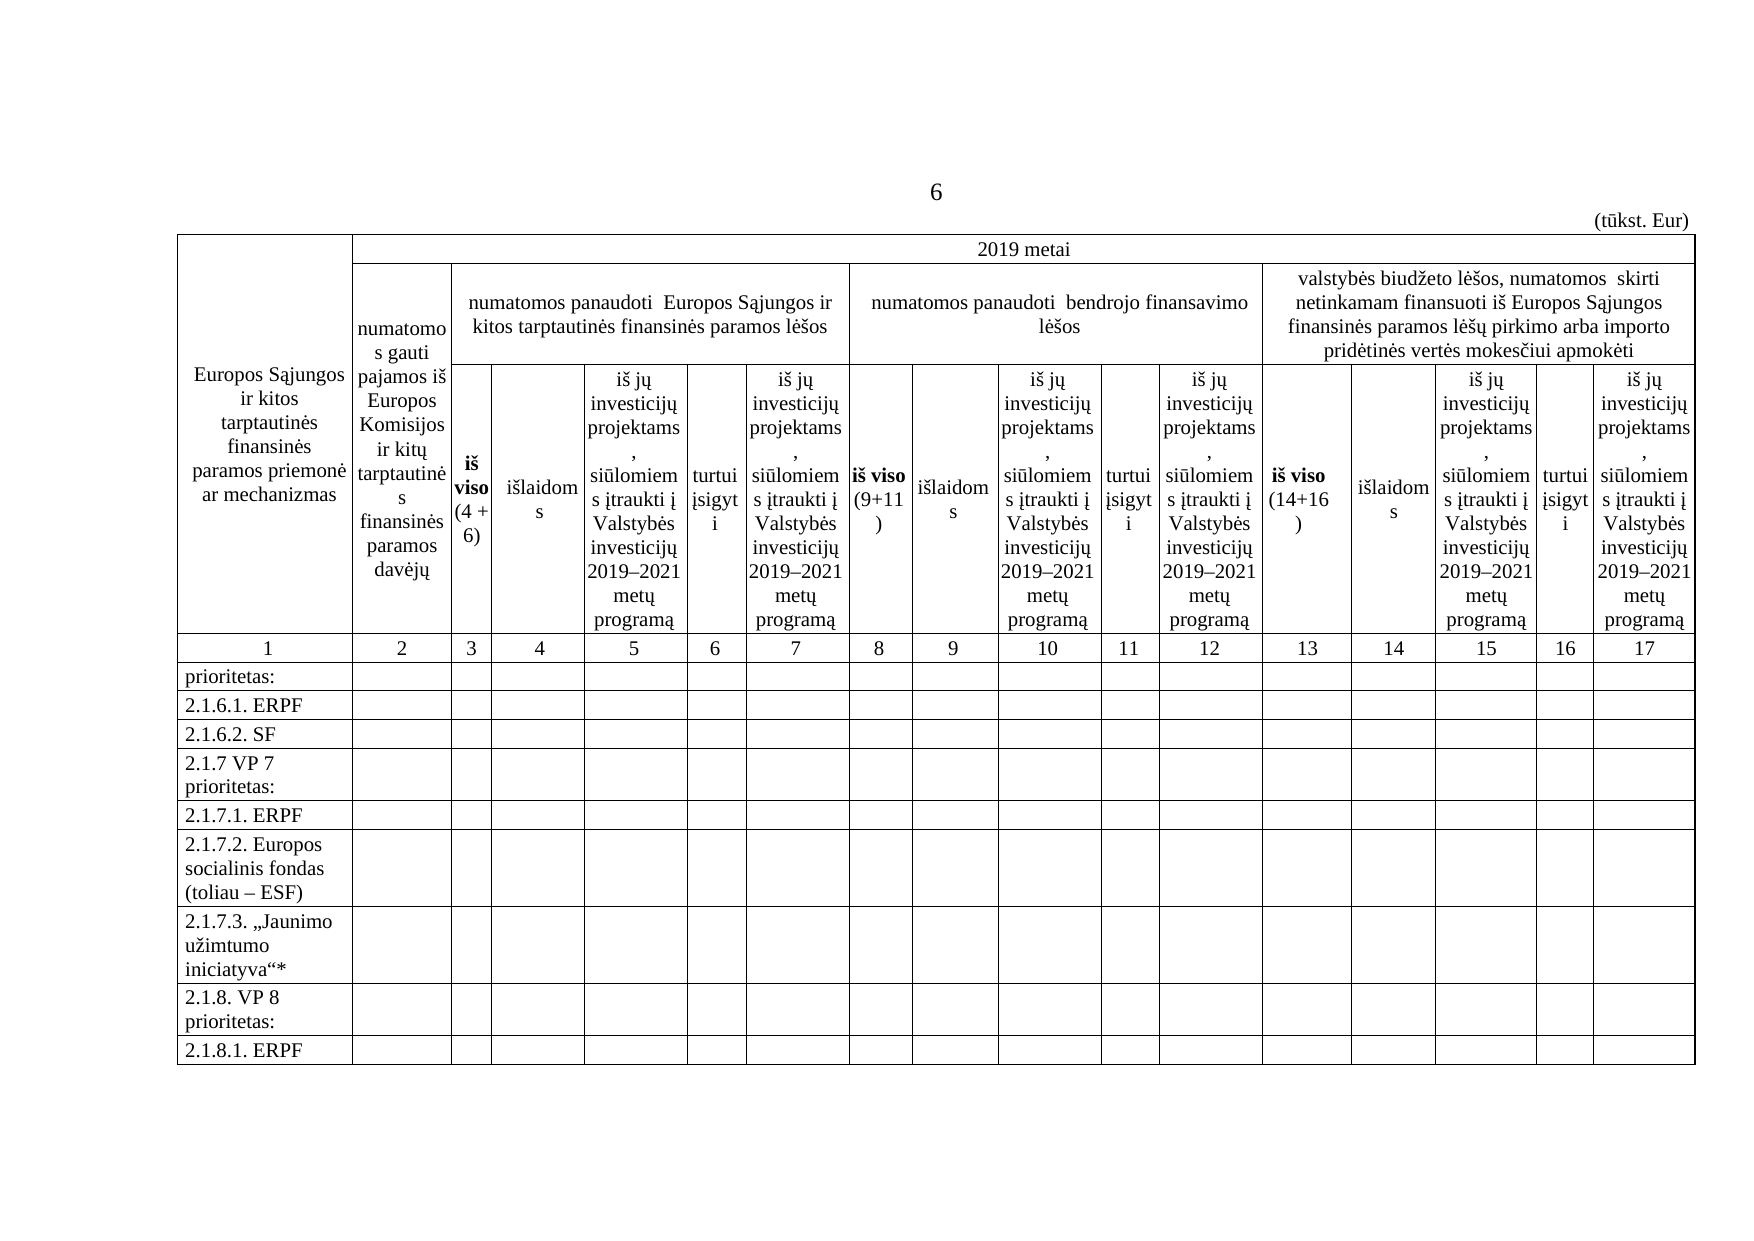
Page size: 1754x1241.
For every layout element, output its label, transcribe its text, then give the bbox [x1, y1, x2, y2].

table_cell [452, 749, 491, 800]
table_cell [747, 984, 849, 1035]
table_cell [999, 1036, 1101, 1064]
table_cell 12 [1160, 634, 1262, 662]
table_cell iš jų investicijų projektams, siūlomiems įtraukti į Valstybės investicijų 2019–2021 metų programą [1160, 365, 1262, 633]
table_cell [353, 663, 451, 690]
table_cell [850, 830, 912, 906]
table_cell 6 [688, 634, 746, 662]
table_cell išlaidoms [913, 365, 998, 633]
table_header (tūkst. Eur) [270, 207, 1695, 234]
table_cell [1537, 907, 1593, 982]
table_cell [1160, 830, 1262, 906]
table_cell [492, 1036, 584, 1064]
table_cell [688, 749, 746, 800]
table_cell [688, 801, 746, 829]
table_cell 2.1.7.2. Europos socialinis fondas (toliau – ESF) [178, 830, 352, 906]
table_cell [353, 907, 451, 982]
table_cell turtui įsigyti [1102, 365, 1159, 633]
table_cell [1263, 830, 1351, 906]
table_cell [585, 749, 687, 800]
table_cell [747, 907, 849, 982]
table_cell 14 [1352, 634, 1435, 662]
table_cell 9 [913, 634, 998, 662]
table_cell 2.1.8. VP 8 prioritetas: [178, 984, 352, 1035]
table_cell [1594, 720, 1694, 748]
table_cell [688, 984, 746, 1035]
table_cell [1594, 749, 1694, 800]
table_cell [1352, 720, 1435, 748]
table_cell [1436, 749, 1536, 800]
table_cell [353, 691, 451, 719]
table_cell [1436, 663, 1536, 690]
table_cell [353, 1036, 451, 1064]
table_cell [585, 663, 687, 690]
table_cell turtui įsigyti [688, 365, 746, 633]
table_cell [850, 720, 912, 748]
table_cell [1537, 984, 1593, 1035]
table_cell [999, 984, 1101, 1035]
table_cell [452, 720, 491, 748]
table_cell iš jų investicijų projektams, siūlomiems įtraukti į Valstybės investicijų 2019–2021 metų programą [999, 365, 1101, 633]
table_cell [1352, 691, 1435, 719]
table_cell [747, 830, 849, 906]
table_cell [1102, 1036, 1159, 1064]
table_cell [1436, 720, 1536, 748]
table_cell [913, 801, 998, 829]
table_cell [850, 663, 912, 690]
table_cell 2.1.6.1. ERPF [178, 691, 352, 719]
table_cell numatomos panaudoti Europos Sąjungos ir kitos tarptautinės finansinės paramos lėšos [452, 264, 849, 364]
table_cell [913, 984, 998, 1035]
table_cell [747, 720, 849, 748]
table_cell [353, 749, 451, 800]
table_cell [1352, 801, 1435, 829]
table_cell [747, 663, 849, 690]
table_cell [585, 830, 687, 906]
table_cell prioritetas: [178, 663, 352, 690]
table_cell [1263, 984, 1351, 1035]
table_cell [1263, 720, 1351, 748]
table_cell [452, 1036, 491, 1064]
table_cell iš jų investicijų projektams, siūlomiems įtraukti į Valstybės investicijų 2019–2021 metų programą [747, 365, 849, 633]
table_cell 10 [999, 634, 1101, 662]
table_cell [850, 1036, 912, 1064]
table_cell [1594, 691, 1694, 719]
table_cell [913, 663, 998, 690]
table_cell [913, 749, 998, 800]
table_cell [1594, 830, 1694, 906]
table_cell [1160, 1036, 1262, 1064]
table_cell [747, 749, 849, 800]
table_cell [353, 830, 451, 906]
table_cell [1263, 907, 1351, 982]
table_cell [1594, 1036, 1694, 1064]
table_cell [913, 907, 998, 982]
table_cell [1436, 907, 1536, 982]
table_cell [1352, 830, 1435, 906]
table_cell [1352, 907, 1435, 982]
table_cell [585, 801, 687, 829]
table_cell 2 [353, 634, 451, 662]
table_cell [492, 749, 584, 800]
table_cell [353, 720, 451, 748]
table_cell [585, 984, 687, 1035]
table_cell [999, 907, 1101, 982]
table_cell [452, 801, 491, 829]
table_cell 2.1.7.1. ERPF [178, 801, 352, 829]
table_cell [850, 907, 912, 982]
table_cell išlaidoms [1352, 365, 1435, 633]
table_cell [1594, 984, 1694, 1035]
table_cell 8 [850, 634, 912, 662]
table_cell [850, 801, 912, 829]
table_cell [688, 1036, 746, 1064]
table_cell [1160, 749, 1262, 800]
table_cell [492, 801, 584, 829]
table_cell iš viso (9+11) [850, 365, 912, 633]
table_cell [1102, 663, 1159, 690]
table_cell Europos Sąjungos ir kitos tarptautinės finansinės paramos priemonė ar mechanizmas [178, 235, 352, 633]
table_cell [999, 720, 1101, 748]
table_cell [1102, 907, 1159, 982]
table_cell [1436, 691, 1536, 719]
table_cell [1352, 1036, 1435, 1064]
table_cell [1352, 984, 1435, 1035]
table_cell [1263, 1036, 1351, 1064]
table_cell 11 [1102, 634, 1159, 662]
table_cell [999, 663, 1101, 690]
table_cell [913, 1036, 998, 1064]
table_cell 4 [492, 634, 584, 662]
table_cell [1537, 663, 1593, 690]
table_cell [747, 801, 849, 829]
table_cell [850, 691, 912, 719]
table_cell [492, 907, 584, 982]
table_cell 2.1.8.1. ERPF [178, 1036, 352, 1064]
table_cell [1102, 691, 1159, 719]
table_cell [1537, 830, 1593, 906]
table_cell [1352, 749, 1435, 800]
table_cell [585, 691, 687, 719]
table_cell iš viso (4 + 6) [452, 365, 491, 633]
table_cell [1436, 830, 1536, 906]
table_cell [1160, 984, 1262, 1035]
table_cell [1436, 801, 1536, 829]
table_cell [913, 720, 998, 748]
table_cell numatomos gauti pajamos iš Europos Komisijos ir kitų tarptautinės finansinės paramos davėjų [353, 264, 451, 633]
table_cell [353, 984, 451, 1035]
table_cell 2019 metai [353, 235, 1694, 263]
table_cell [913, 830, 998, 906]
table_cell [1537, 1036, 1593, 1064]
table_cell [1160, 907, 1262, 982]
table_cell 13 [1263, 634, 1351, 662]
table_cell [1102, 830, 1159, 906]
table_cell [492, 830, 584, 906]
table_cell [913, 691, 998, 719]
table_cell [492, 720, 584, 748]
table_cell [688, 720, 746, 748]
table_cell 1 [178, 634, 352, 662]
table_cell [1436, 1036, 1536, 1064]
table_cell 17 [1594, 634, 1694, 662]
table_cell [1263, 801, 1351, 829]
table_cell numatomos panaudoti bendrojo finansavimo lėšos [850, 264, 1262, 364]
table_cell [1263, 691, 1351, 719]
table_cell 7 [747, 634, 849, 662]
table_cell iš jų investicijų projektams, siūlomiems įtraukti į Valstybės investicijų 2019–2021 metų programą [1594, 365, 1694, 633]
table_cell [1537, 720, 1593, 748]
table_cell [1594, 801, 1694, 829]
table_cell [1594, 663, 1694, 690]
table_cell [1160, 663, 1262, 690]
table_cell iš jų investicijų projektams, siūlomiems įtraukti į Valstybės investicijų 2019–2021 metų programą [585, 365, 687, 633]
table_cell 2.1.7.3. „Jaunimo užimtumo iniciatyva“* [178, 907, 352, 982]
table_cell išlaidoms [492, 365, 584, 633]
table_cell [688, 663, 746, 690]
table_cell [850, 749, 912, 800]
table_cell [688, 691, 746, 719]
table_cell [452, 907, 491, 982]
table_cell [999, 749, 1101, 800]
table_cell [1263, 663, 1351, 690]
table_cell [1102, 720, 1159, 748]
table_cell [1160, 801, 1262, 829]
table_cell [1102, 749, 1159, 800]
table_cell [1537, 749, 1593, 800]
table_cell [452, 984, 491, 1035]
table_cell [1436, 984, 1536, 1035]
table_cell 2.1.7 VP 7 prioritetas: [178, 749, 352, 800]
table_cell [999, 801, 1101, 829]
table_cell 16 [1537, 634, 1593, 662]
table_cell [1352, 663, 1435, 690]
table_cell [1102, 801, 1159, 829]
table_cell 15 [1436, 634, 1536, 662]
table_cell iš viso (14+16) [1263, 365, 1351, 633]
table_cell [452, 663, 491, 690]
table_cell 5 [585, 634, 687, 662]
table_cell [492, 663, 584, 690]
table_cell [585, 1036, 687, 1064]
table_cell [999, 691, 1101, 719]
table_cell [1102, 984, 1159, 1035]
table_cell [452, 830, 491, 906]
table_cell [1594, 907, 1694, 982]
table_cell [747, 691, 849, 719]
table_cell [1160, 720, 1262, 748]
table_cell [688, 830, 746, 906]
table_cell [585, 720, 687, 748]
table_header [177, 207, 270, 234]
table_cell iš jų investicijų projektams, siūlomiems įtraukti į Valstybės investicijų 2019–2021 metų programą [1436, 365, 1536, 633]
table_cell [1537, 691, 1593, 719]
table_cell [747, 1036, 849, 1064]
table_cell [999, 830, 1101, 906]
table_cell [452, 691, 491, 719]
table_cell turtui įsigyti [1537, 365, 1593, 633]
table_cell 3 [452, 634, 491, 662]
table_cell [1537, 801, 1593, 829]
table_cell valstybės biudžeto lėšos, numatomos skirti netinkamam finansuoti iš Europos Sąjungos finansinės paramos lėšų pirkimo arba importo pridėtinės vertės mokesčiui apmokėti [1263, 264, 1694, 364]
table_cell [1160, 691, 1262, 719]
table_cell [688, 907, 746, 982]
table_cell 2.1.6.2. SF [178, 720, 352, 748]
table_cell [492, 691, 584, 719]
table_cell [850, 984, 912, 1035]
table_cell [1263, 749, 1351, 800]
table_cell [585, 907, 687, 982]
table_cell [492, 984, 584, 1035]
table_cell [353, 801, 451, 829]
